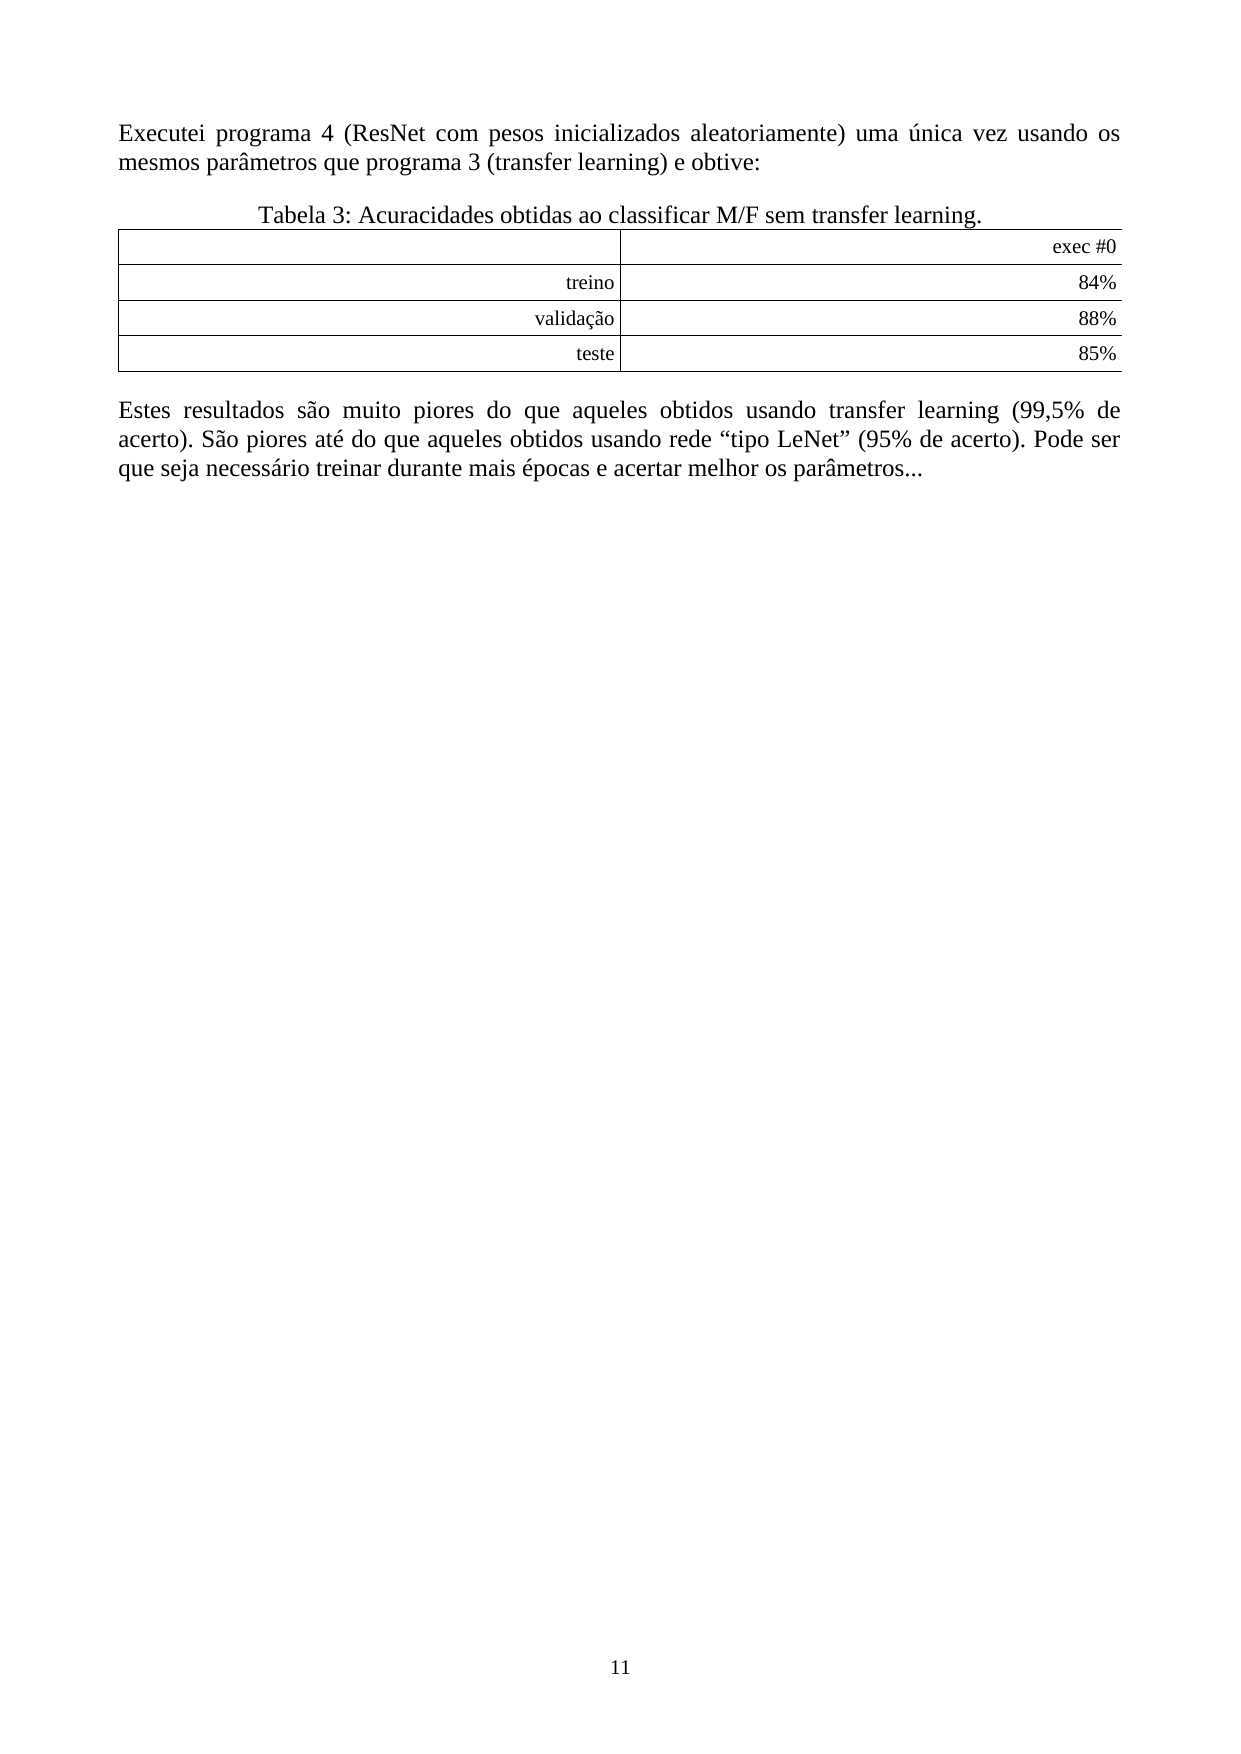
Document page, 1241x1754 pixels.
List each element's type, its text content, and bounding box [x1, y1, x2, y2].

text Tabela 3: Acuracidades obtidas ao classificar M/F sem transfer learning. [118, 200, 1122, 228]
text Executei programa 4 (ResNet com pesos inicializados aleatoriamente) uma única vez usando os mesmos parâmetros que programa 3 (transfer learning) e obtive: [118, 118, 1122, 176]
text Estes resultados são muito piores do que aqueles obtidos usando transfer learning (99,5% de acerto). São piores até do que aqueles obtidos usando rede “tipo LeNet” (95% de acerto). Pode ser que seja necessário treinar durante mais épocas e acertar melhor os parâmetros... [118, 395, 1122, 481]
table_cell 85% [621, 336, 1122, 371]
table_cell treino [119, 265, 620, 300]
table_cell validação [119, 301, 620, 335]
table_header [119, 230, 620, 264]
table_cell 84% [621, 265, 1122, 300]
table_cell teste [119, 336, 620, 371]
table_header exec #0 [621, 230, 1122, 264]
table_cell 88% [621, 301, 1122, 335]
